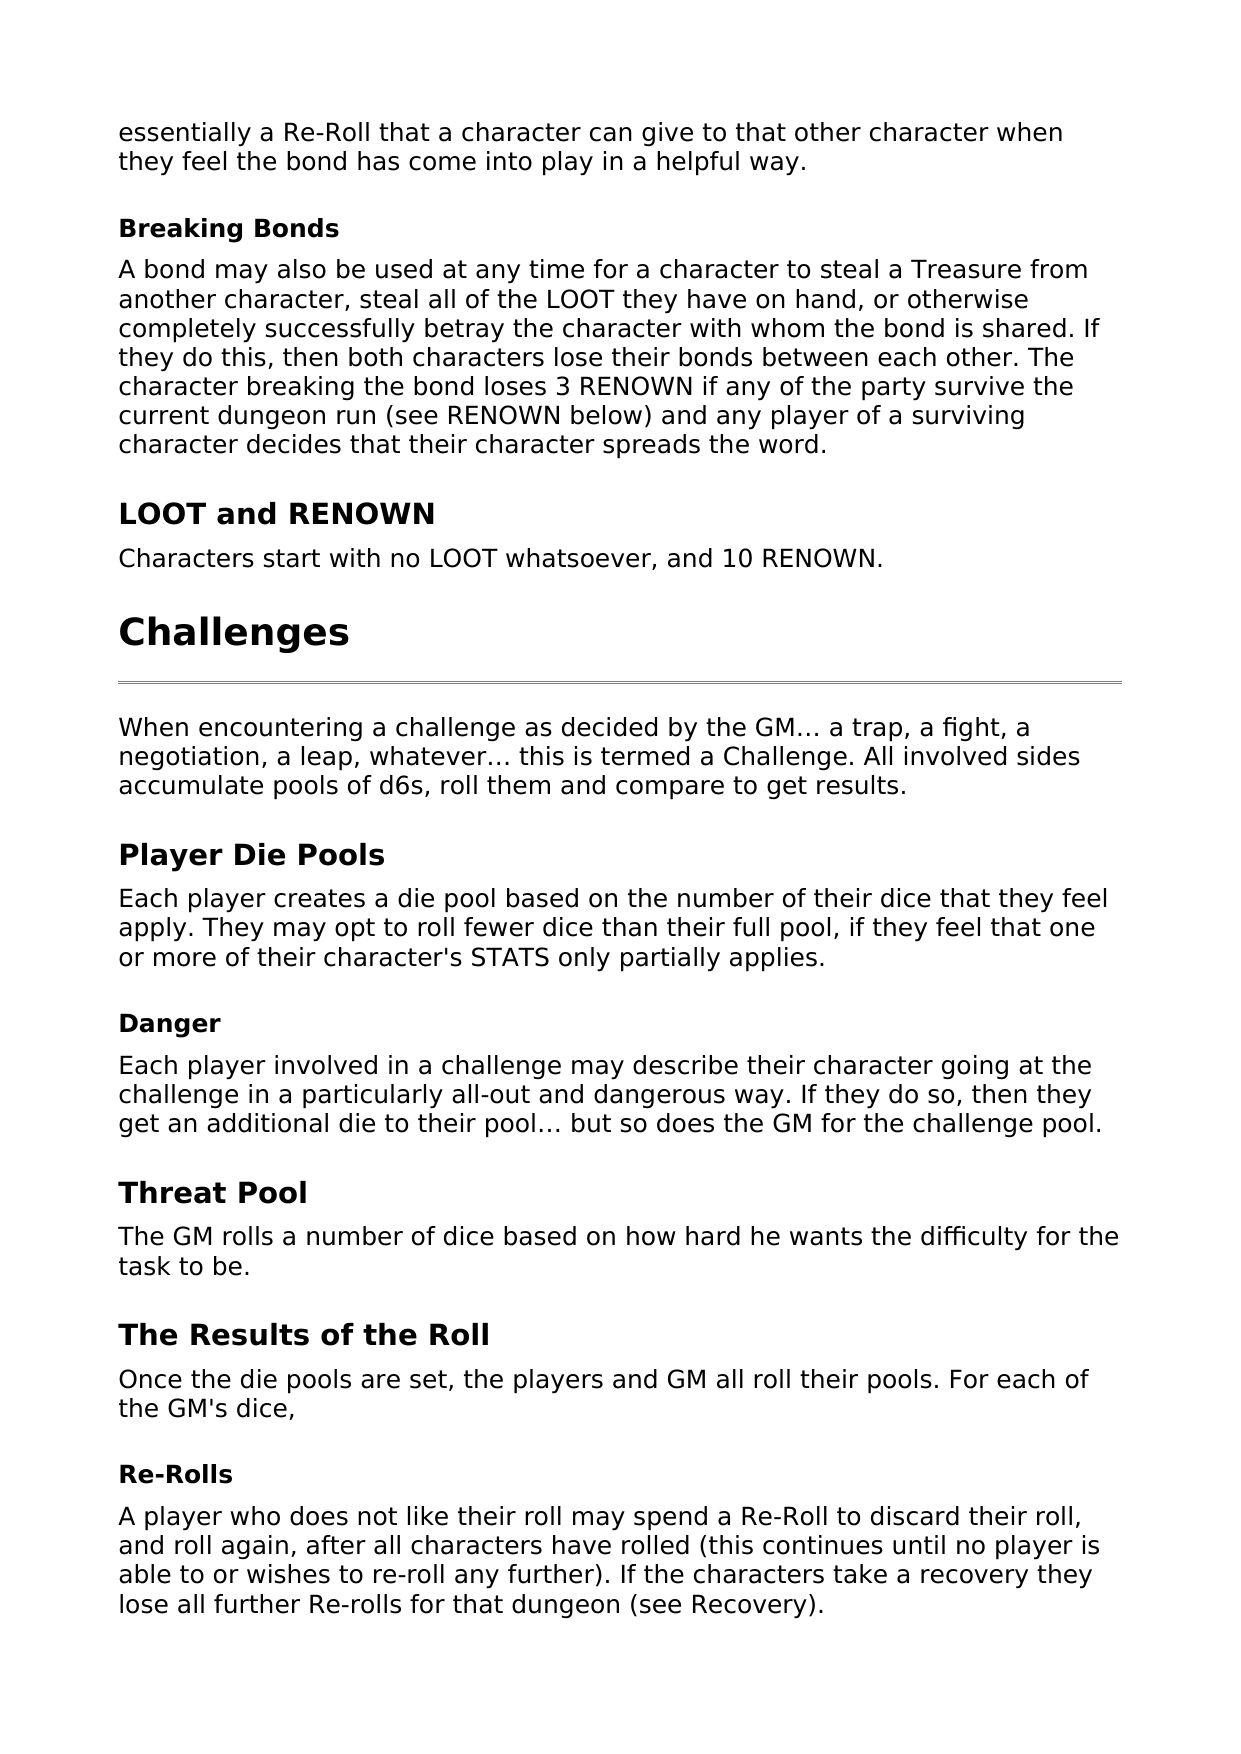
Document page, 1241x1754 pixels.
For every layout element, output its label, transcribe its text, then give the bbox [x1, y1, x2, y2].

subtitle Threat Pool [118, 1176, 1122, 1210]
text Each player creates a die pool based on the number of their dice that they feel apply. They may opt to roll fewer dice than their full pool, if they feel that one or more of their character's STATS only partially applies. [118, 884, 1122, 972]
subtitle The Results of the Roll [118, 1318, 1122, 1352]
subtitle Player Die Pools [118, 838, 1122, 872]
subtitle Breaking Bonds [118, 214, 1122, 243]
subtitle Re-Rolls [118, 1461, 1122, 1490]
text A bond may also be used at any time for a character to steal a Treasure from another character, steal all of the LOOT they have on hand, or otherwise completely successfully betray the character with whom the bond is shared. If they do this, then both characters lose their bonds between each other. The character breaking the bond loses 3 RENOWN if any of the party survive the current dungeon run (see RENOWN below) and any player of a surviving character decides that their character spreads the word. [118, 256, 1122, 460]
subtitle Danger [118, 1009, 1122, 1038]
text When encountering a challenge as decided by the GM… a trap, a fight, a negotiation, a leap, whatever… this is termed a Challenge. All involved sides accumulate pools of d6s, roll them and compare to get results. [118, 713, 1122, 800]
text Each player involved in a challenge may describe their character going at the challenge in a particularly all-out and dangerous way. If they do so, then they get an additional die to their pool… but so does the GM for the challenge pool. [118, 1051, 1122, 1138]
text Characters start with no LOOT whatsoever, and 10 RENOWN. [118, 544, 1122, 573]
text Once the die pools are set, the players and GM all roll their pools. For each of the GM's dice, [118, 1365, 1122, 1423]
text The GM rolls a number of dice based on how hard he wants the difficulty for the task to be. [118, 1222, 1122, 1281]
text essentially a Re-Roll that a character can give to that other character when they feel the bond has come into play in a helpful way. [118, 118, 1122, 176]
subtitle LOOT and RENOWN [118, 497, 1122, 531]
subtitle Challenges [118, 610, 1122, 654]
text A player who does not like their roll may spend a Re-Roll to discard their roll, and roll again, after all characters have rolled (this continues until no player is able to or wishes to re-roll any further). If the characters take a recovery they lose all further Re-rolls for that dungeon (see Recovery). [118, 1502, 1122, 1619]
